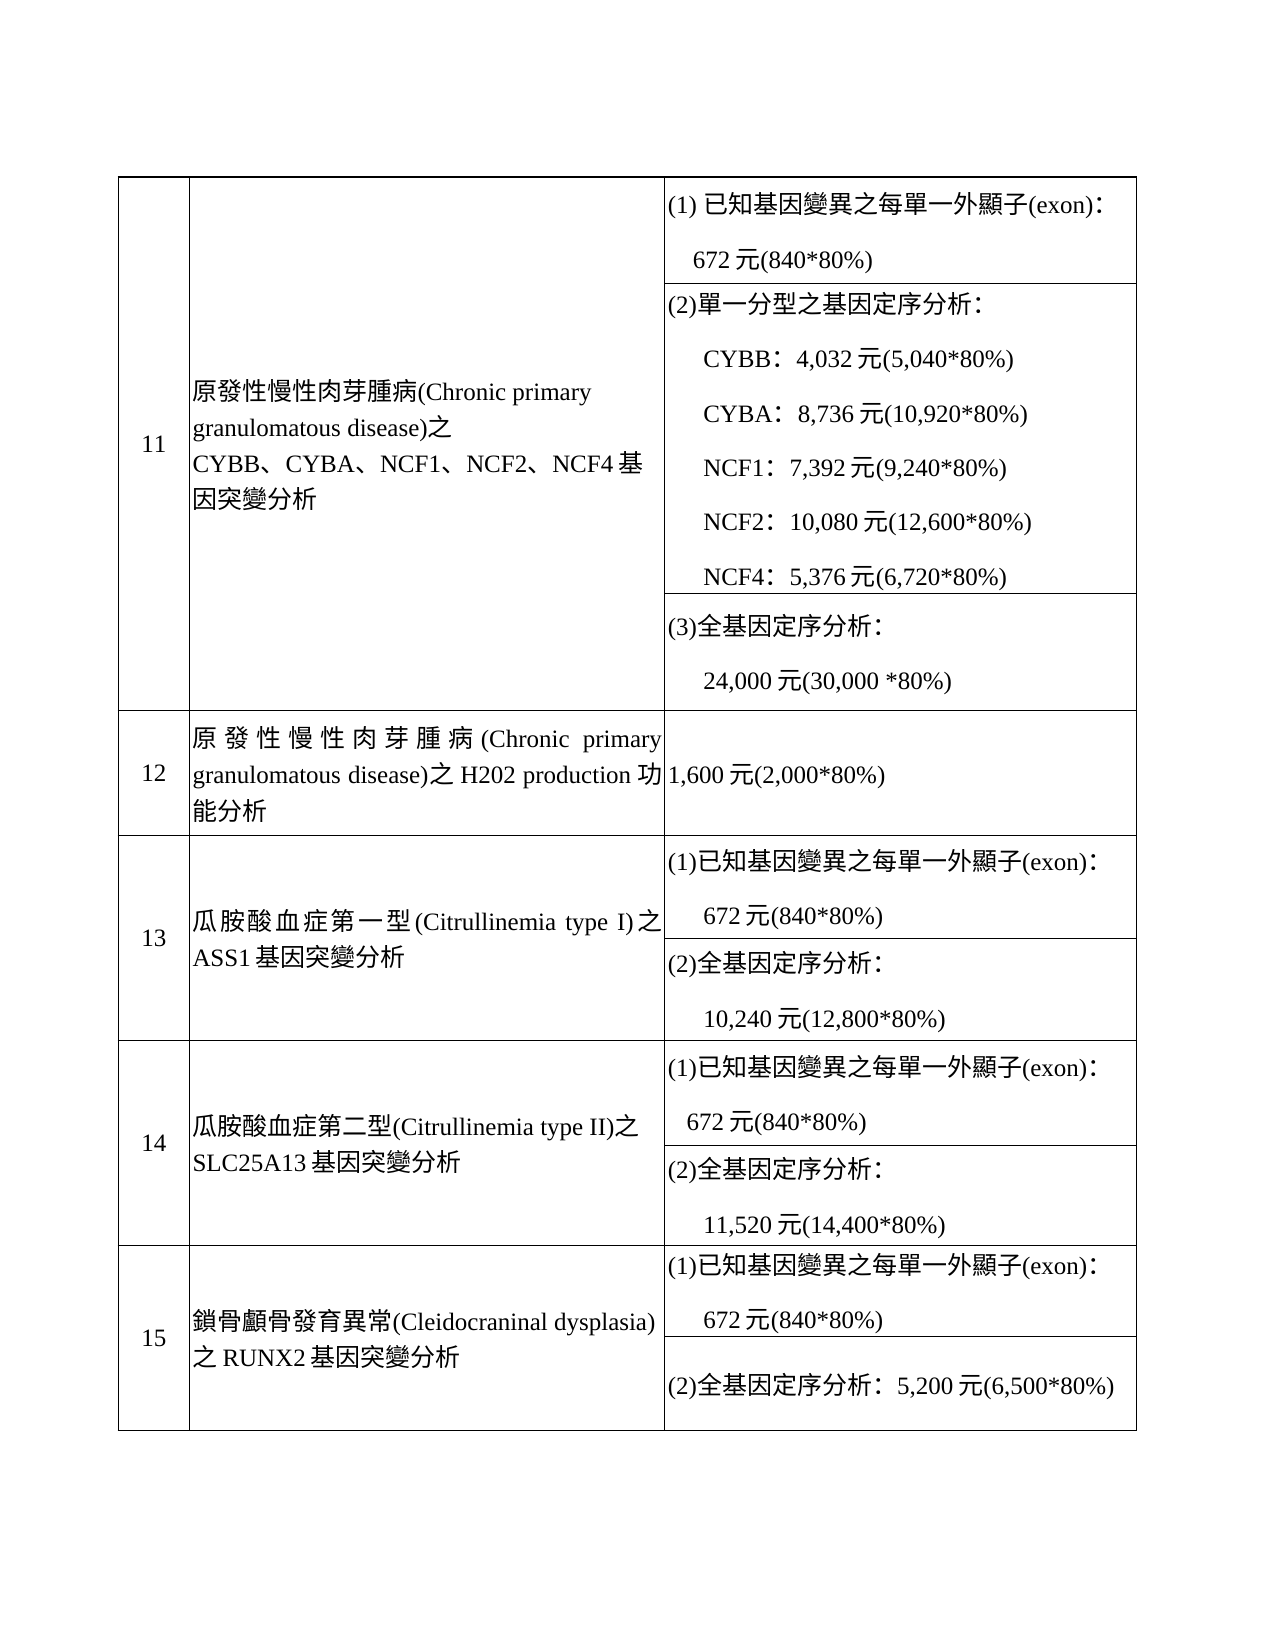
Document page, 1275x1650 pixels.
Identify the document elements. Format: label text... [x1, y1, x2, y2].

table_cell (2)全基因定序分析：5,200元(6,500*80%) [665, 1337, 1136, 1430]
table_cell (1)已知基因變異之每單一外顯子(exon)： 672元(840*80%) [665, 1246, 1136, 1336]
table_cell (1)已知基因變異之每單一外顯子(exon)： 672元(840*80%) [665, 1041, 1136, 1144]
table_cell (3)全基因定序分析： 24,000元(30,000 *80%) [665, 594, 1136, 710]
table_cell 瓜胺酸血症第二型(Citrullinemia type II)之SLC25A13基因突變分析 [190, 1041, 664, 1244]
table_cell 13 [119, 836, 189, 1040]
table_cell 瓜胺酸血症第一型(Citrullinemia type I)之ASS1基因突變分析 [190, 836, 664, 1040]
table_cell 14 [119, 1041, 189, 1244]
table_cell 12 [119, 711, 189, 834]
table_cell (1) 已知基因變異之每單一外顯子(exon)： 672元(840*80%) [665, 178, 1136, 283]
table_cell 鎖骨顱骨發育異常(Cleidocraninal dysplasia)之RUNX2基因突變分析 [190, 1246, 664, 1430]
table_cell 15 [119, 1246, 189, 1430]
table_cell (2)全基因定序分析： 10,240元(12,800*80%) [665, 939, 1136, 1040]
table_cell (2)單一分型之基因定序分析： CYBB：4,032元(5,040*80%) CYBA：8,736元(10,920*80%) NCF1：7,392元(9,240*80%) NCF2：10,080元(12,600*80%) NCF4：5,376元(6,720*80%) [665, 284, 1136, 592]
table_cell 原發性慢性肉芽腫病(Chronic primary granulomatous disease)之H202 production功能分析 [190, 711, 664, 834]
table_cell (2)全基因定序分析： 11,520元(14,400*80%) [665, 1146, 1136, 1244]
table_cell 11 [119, 178, 189, 710]
table_cell 原發性慢性肉芽腫病(Chronic primary granulomatous disease)之CYBB、CYBA、NCF1、NCF2、NCF4基因突變分析 [190, 178, 664, 710]
table_cell 1,600元(2,000*80%) [665, 711, 1136, 834]
table_cell (1)已知基因變異之每單一外顯子(exon)： 672元(840*80%) [665, 836, 1136, 937]
